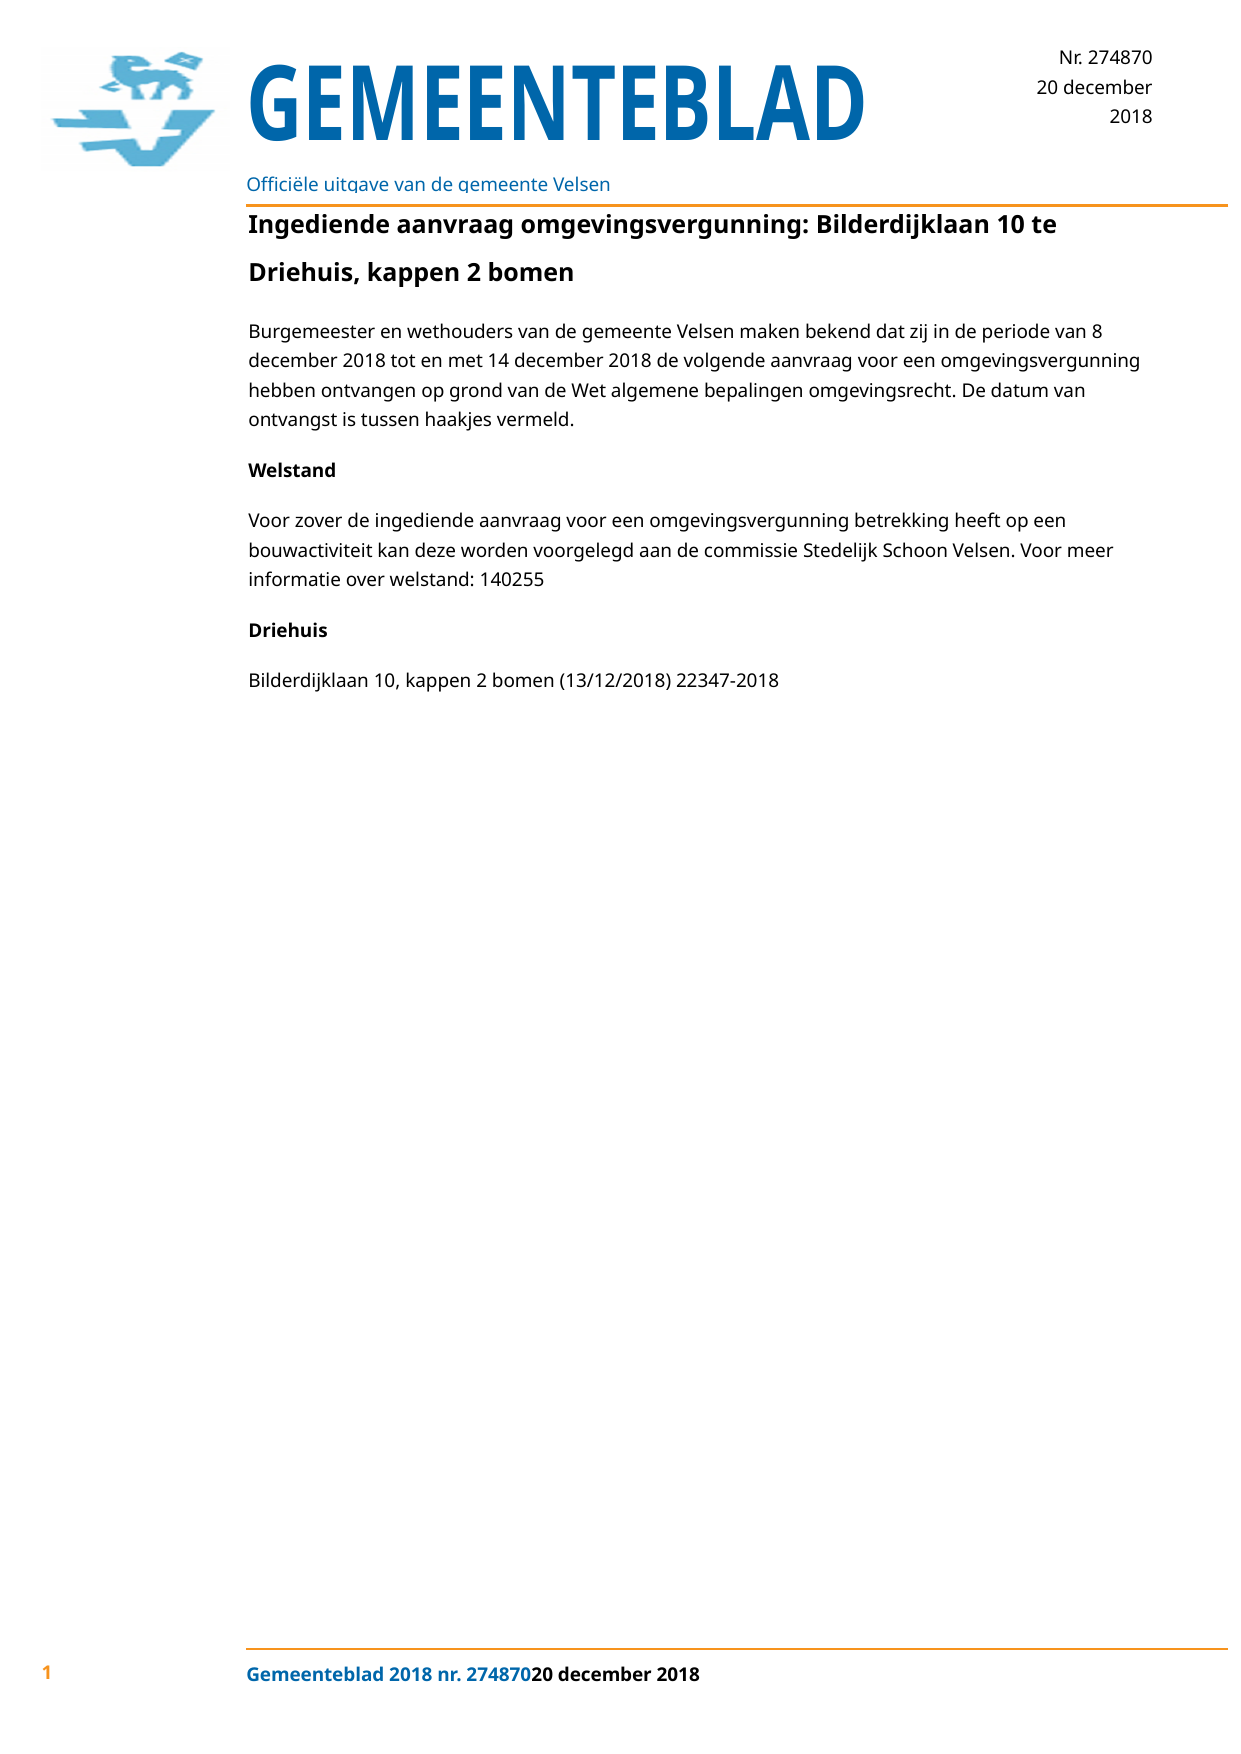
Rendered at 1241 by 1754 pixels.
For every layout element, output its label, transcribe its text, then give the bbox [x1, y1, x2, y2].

text Driehuis [248, 617, 1152, 643]
text Burgemeester en wethouders van de gemeente Velsen maken bekend dat zij in de periode van 8 december 2018 tot en met 14 december 2018 de volgende aanvraag voor een omgevingsvergunning hebben ontvangen op grond van de Wet algemene bepalingen omgevingsrecht. De datum van ontvangst is tussen haakjes vermeld. [248, 318, 1152, 432]
text Voor zover de ingediende aanvraag voor een omgevingsvergunning betrekking heeft op een bouwactiviteit kan deze worden voorgelegd aan de commissie Stedelijk Schoon Velsen. Voor meer informatie over welstand: 140255 [248, 507, 1152, 592]
text Welstand [248, 457, 1152, 483]
text Ingediende aanvraag omgevingsvergunning: Bilderdijklaan 10 te Driehuis, kappen 2 bomen [248, 207, 1152, 288]
text Bilderdijklaan 10, kappen 2 bomen (13/12/2018) 22347-2018 [248, 667, 1152, 693]
picture [41, 47, 231, 172]
